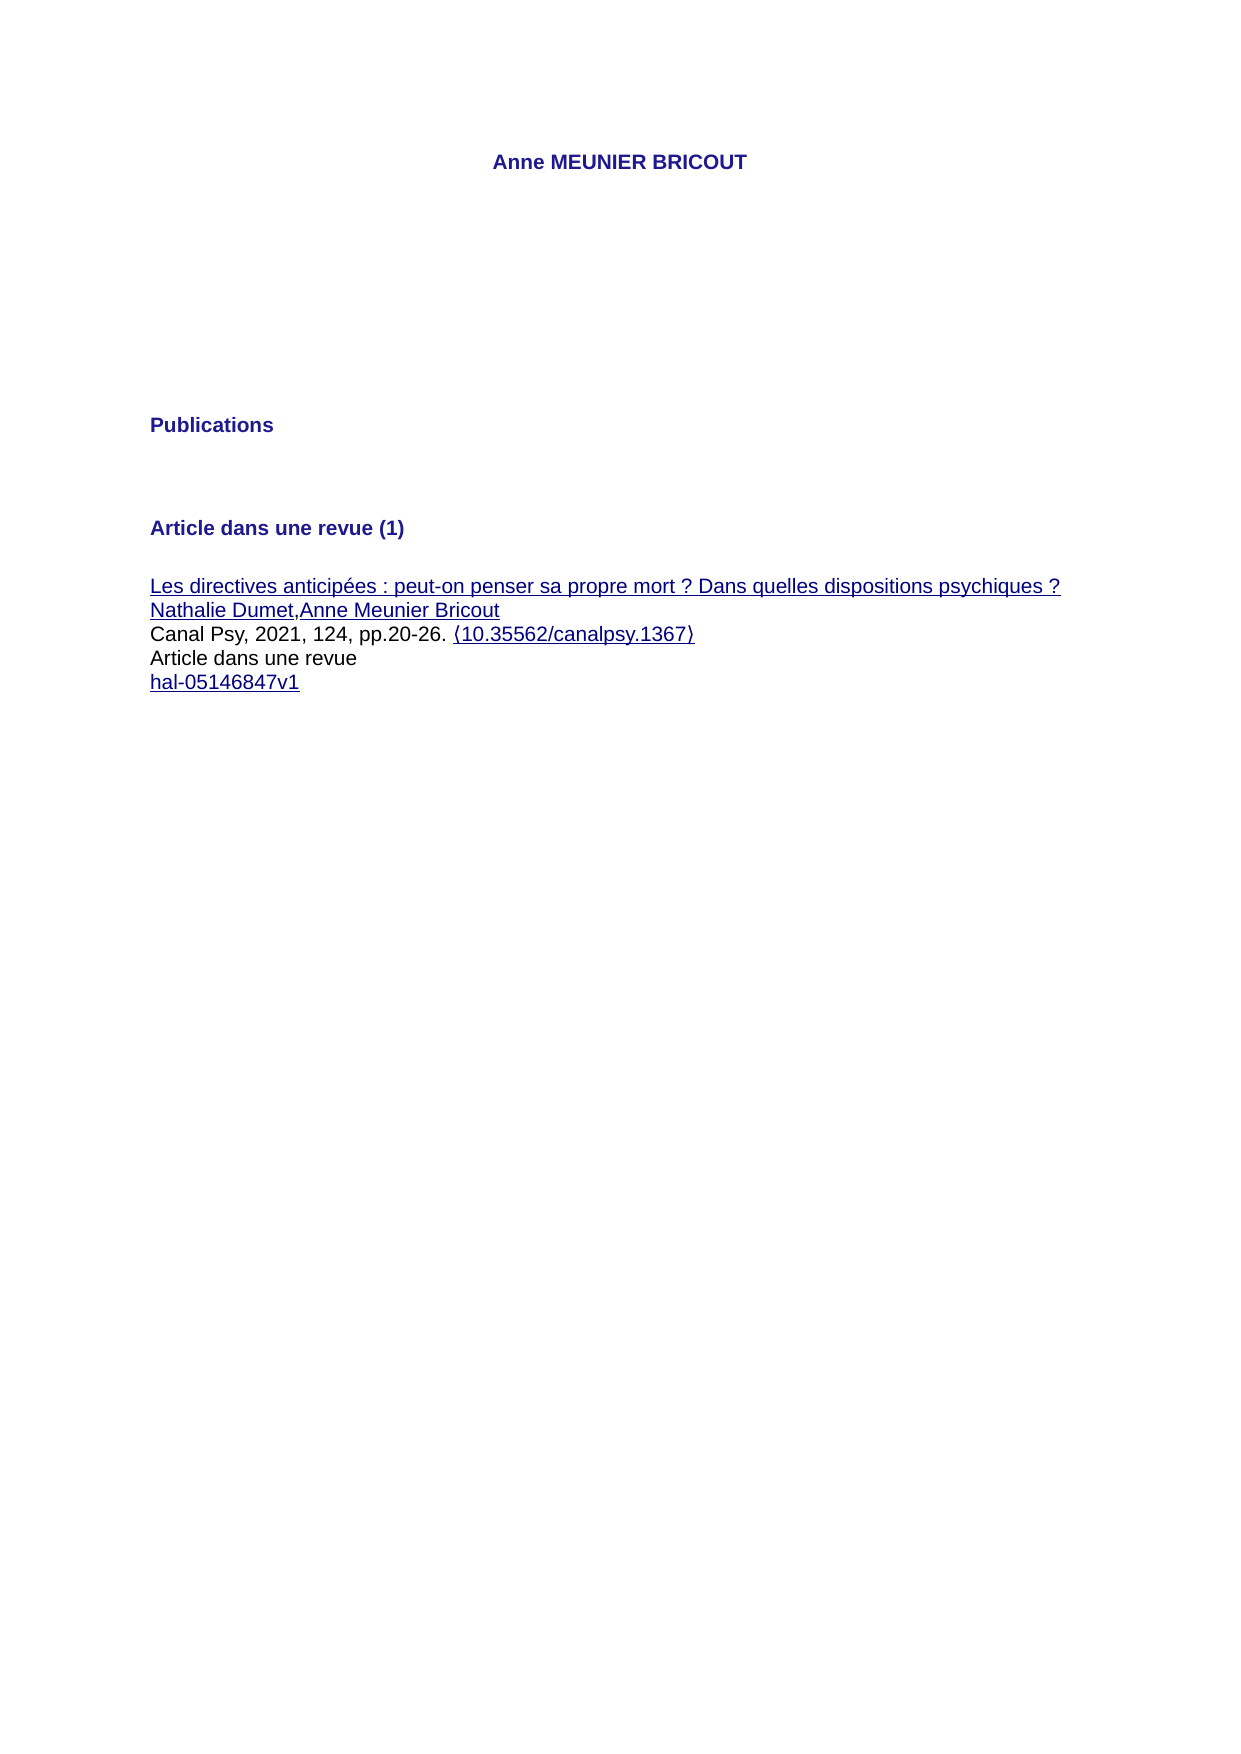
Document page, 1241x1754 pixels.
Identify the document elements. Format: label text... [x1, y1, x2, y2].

subtitle Publications [150, 412, 1090, 436]
subtitle Anne MEUNIER BRICOUT [150, 150, 1090, 174]
subtitle Article dans une revue (1) [150, 516, 1090, 539]
table_header Les directives anticipées : peut-on penser sa propre mort ? Dans quelles dispositions psychiques ? Nathalie Dumet,Anne Meunier Bricout Canal Psy, 2021, 124, pp.20-26. ⟨10.35562/canalpsy.1367⟩ Article dans une revue hal-05146847v1 [150, 574, 1090, 694]
